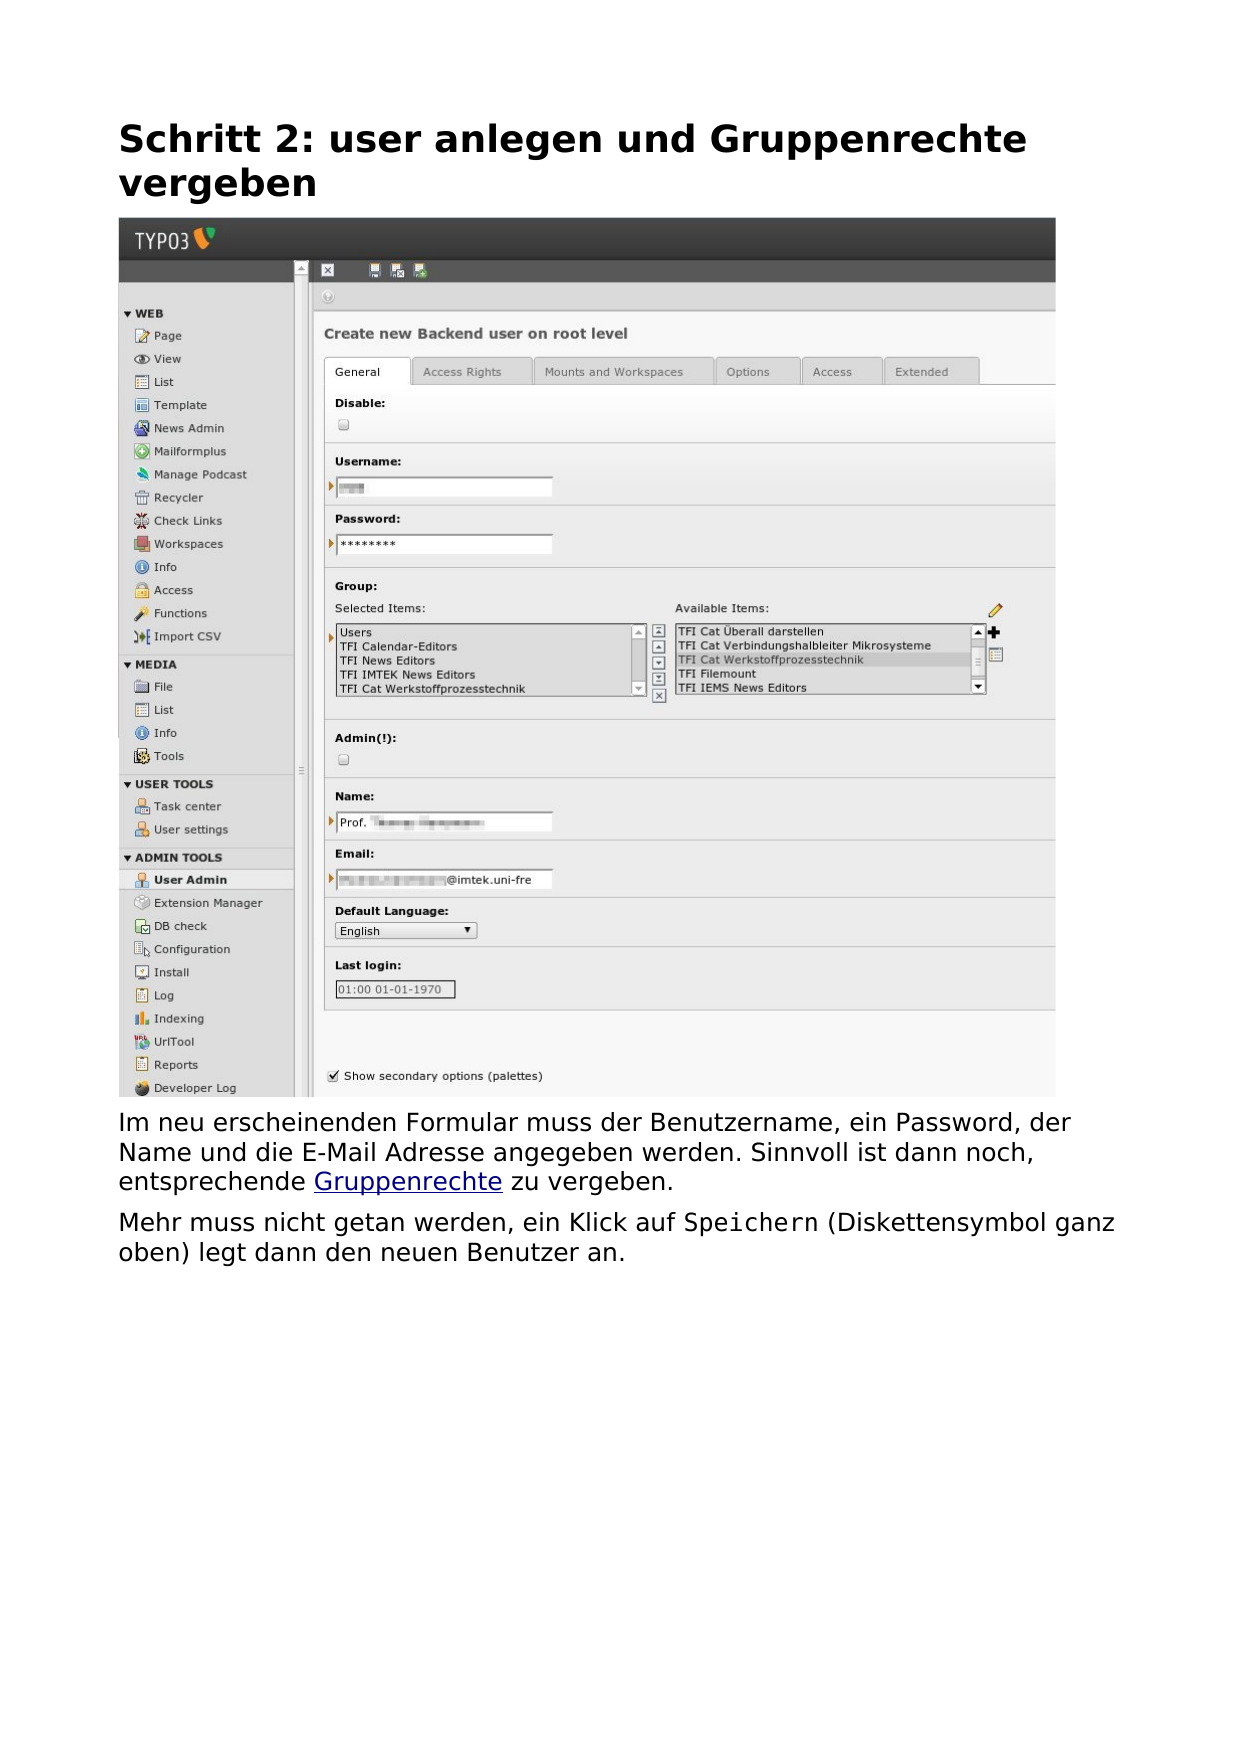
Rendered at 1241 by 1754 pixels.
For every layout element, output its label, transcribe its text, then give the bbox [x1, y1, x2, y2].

text Im neu erscheinenden Formular muss der Benutzername, ein Password, der Name und die E-Mail Adresse angegeben werden. Sinnvoll ist dann noch, entsprechende Gruppenrechte zu vergeben. [118, 1109, 1122, 1196]
picture [118, 217, 1056, 1097]
text Mehr muss nicht getan werden, ein Klick auf Speichern (Diskettensymbol ganz oben) legt dann den neuen Benutzer an. [118, 1209, 1122, 1267]
subtitle Schritt 2: user anlegen und Gruppenrechte vergeben [118, 118, 1122, 205]
